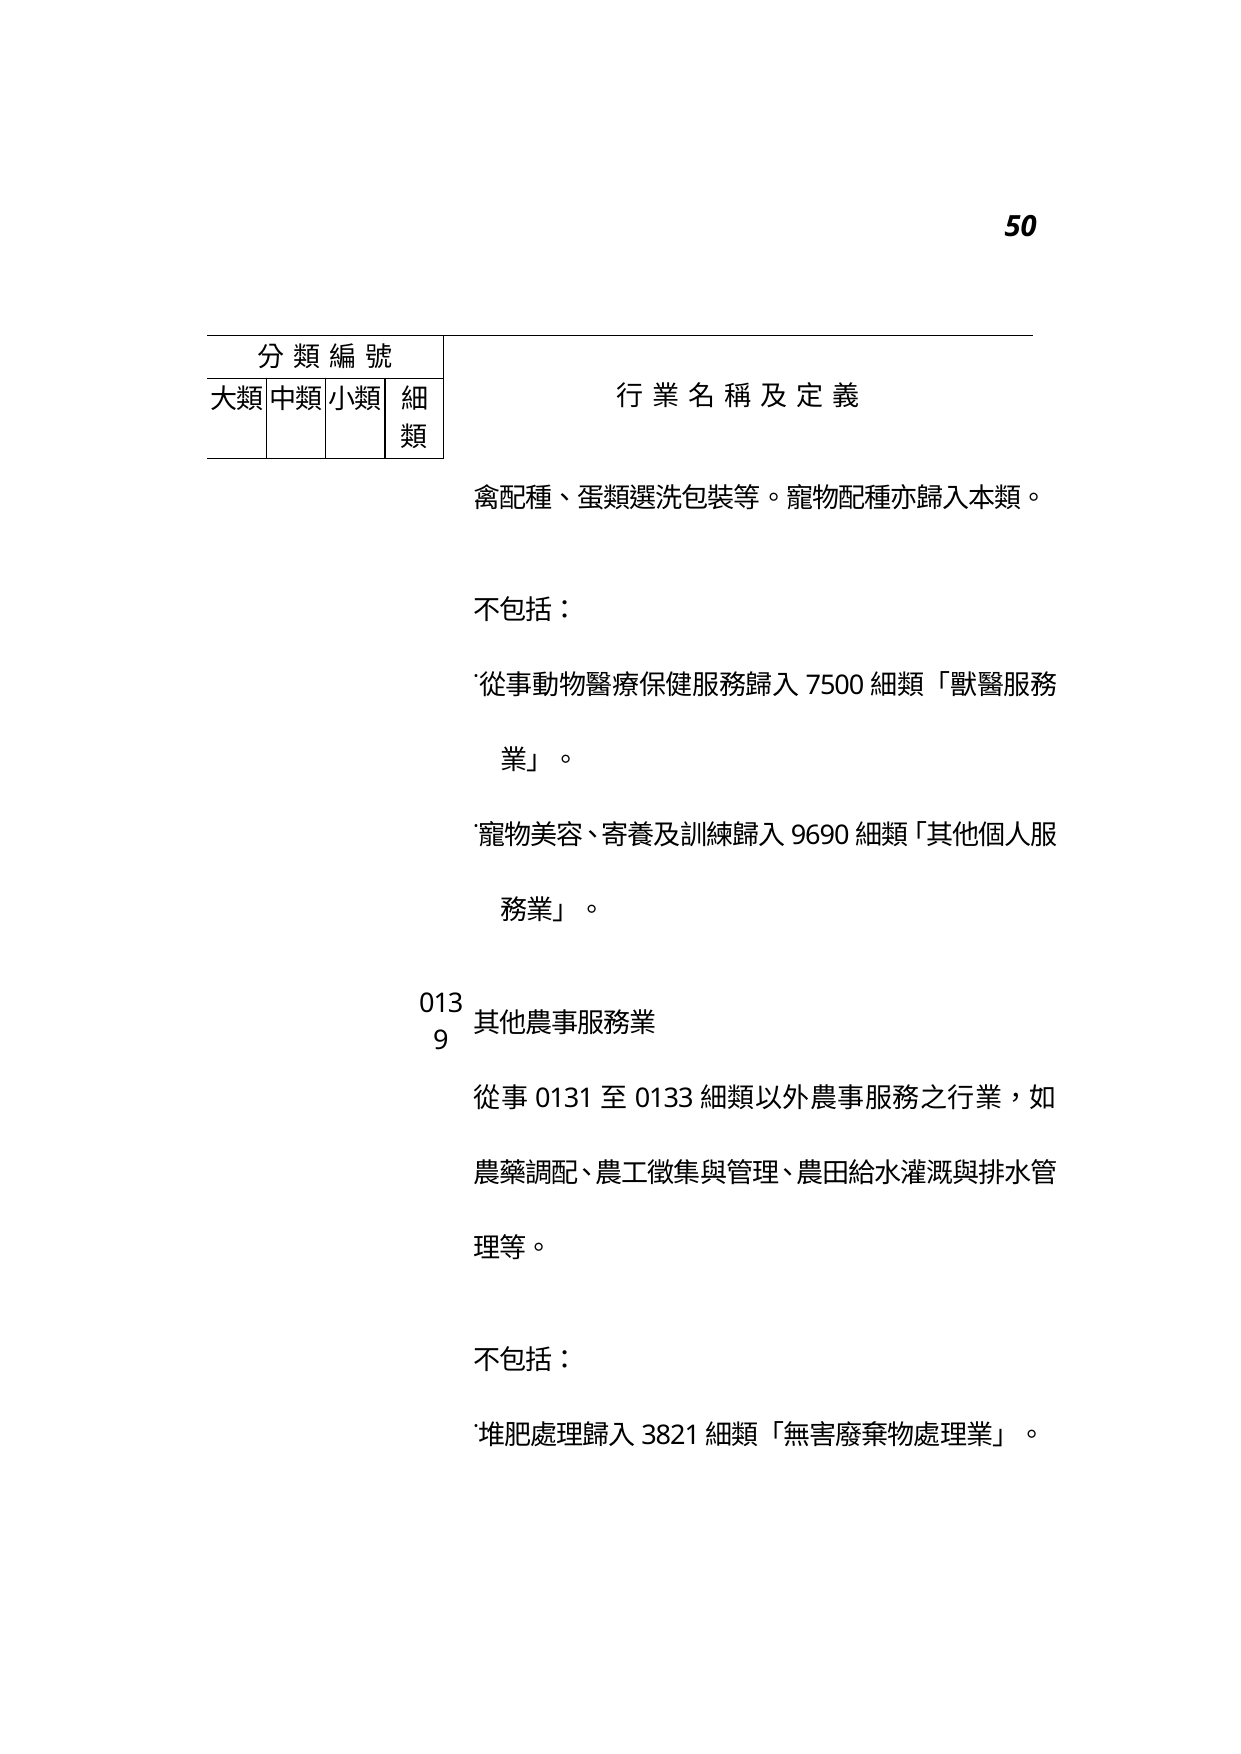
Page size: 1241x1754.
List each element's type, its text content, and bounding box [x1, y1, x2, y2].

table_cell [293, 459, 351, 983]
table_header 行 業 名 稱 及 定 義 [444, 336, 1032, 458]
table_header 分 類 編 號 [207, 336, 443, 378]
table_cell 禽配種、蛋類選洗包裝等。寵物配種亦歸入本類。 不包括： ˙從事動物醫療保健服務歸入7500細類「獸醫服務業」。 ˙寵物美容、寄養及訓練歸入9690細類「其他個人服務業」。 [470, 458, 1060, 983]
table_cell [233, 459, 292, 983]
table_cell [233, 983, 292, 1508]
table_cell 0139 [412, 983, 470, 1508]
table_cell [207, 459, 233, 983]
table_cell [351, 983, 412, 1508]
table_cell 大類 [207, 379, 266, 458]
table_cell [207, 983, 233, 1508]
table_cell 細類 [386, 379, 443, 458]
table_cell [1033, 378, 1060, 458]
table_cell [412, 458, 470, 983]
table_cell [293, 983, 351, 1508]
table_cell 小類 [326, 379, 384, 458]
table_cell 中類 [267, 379, 325, 458]
table_header [1033, 335, 1060, 378]
table_cell 其他農事服務業 從事0131至0133細類以外農事服務之行業，如農藥調配、農工徵集與管理、農田給水灌溉與排水管理等。 不包括： ˙堆肥處理歸入3821細類「無害廢棄物處理業」。 [470, 983, 1060, 1508]
table_cell [351, 459, 412, 983]
